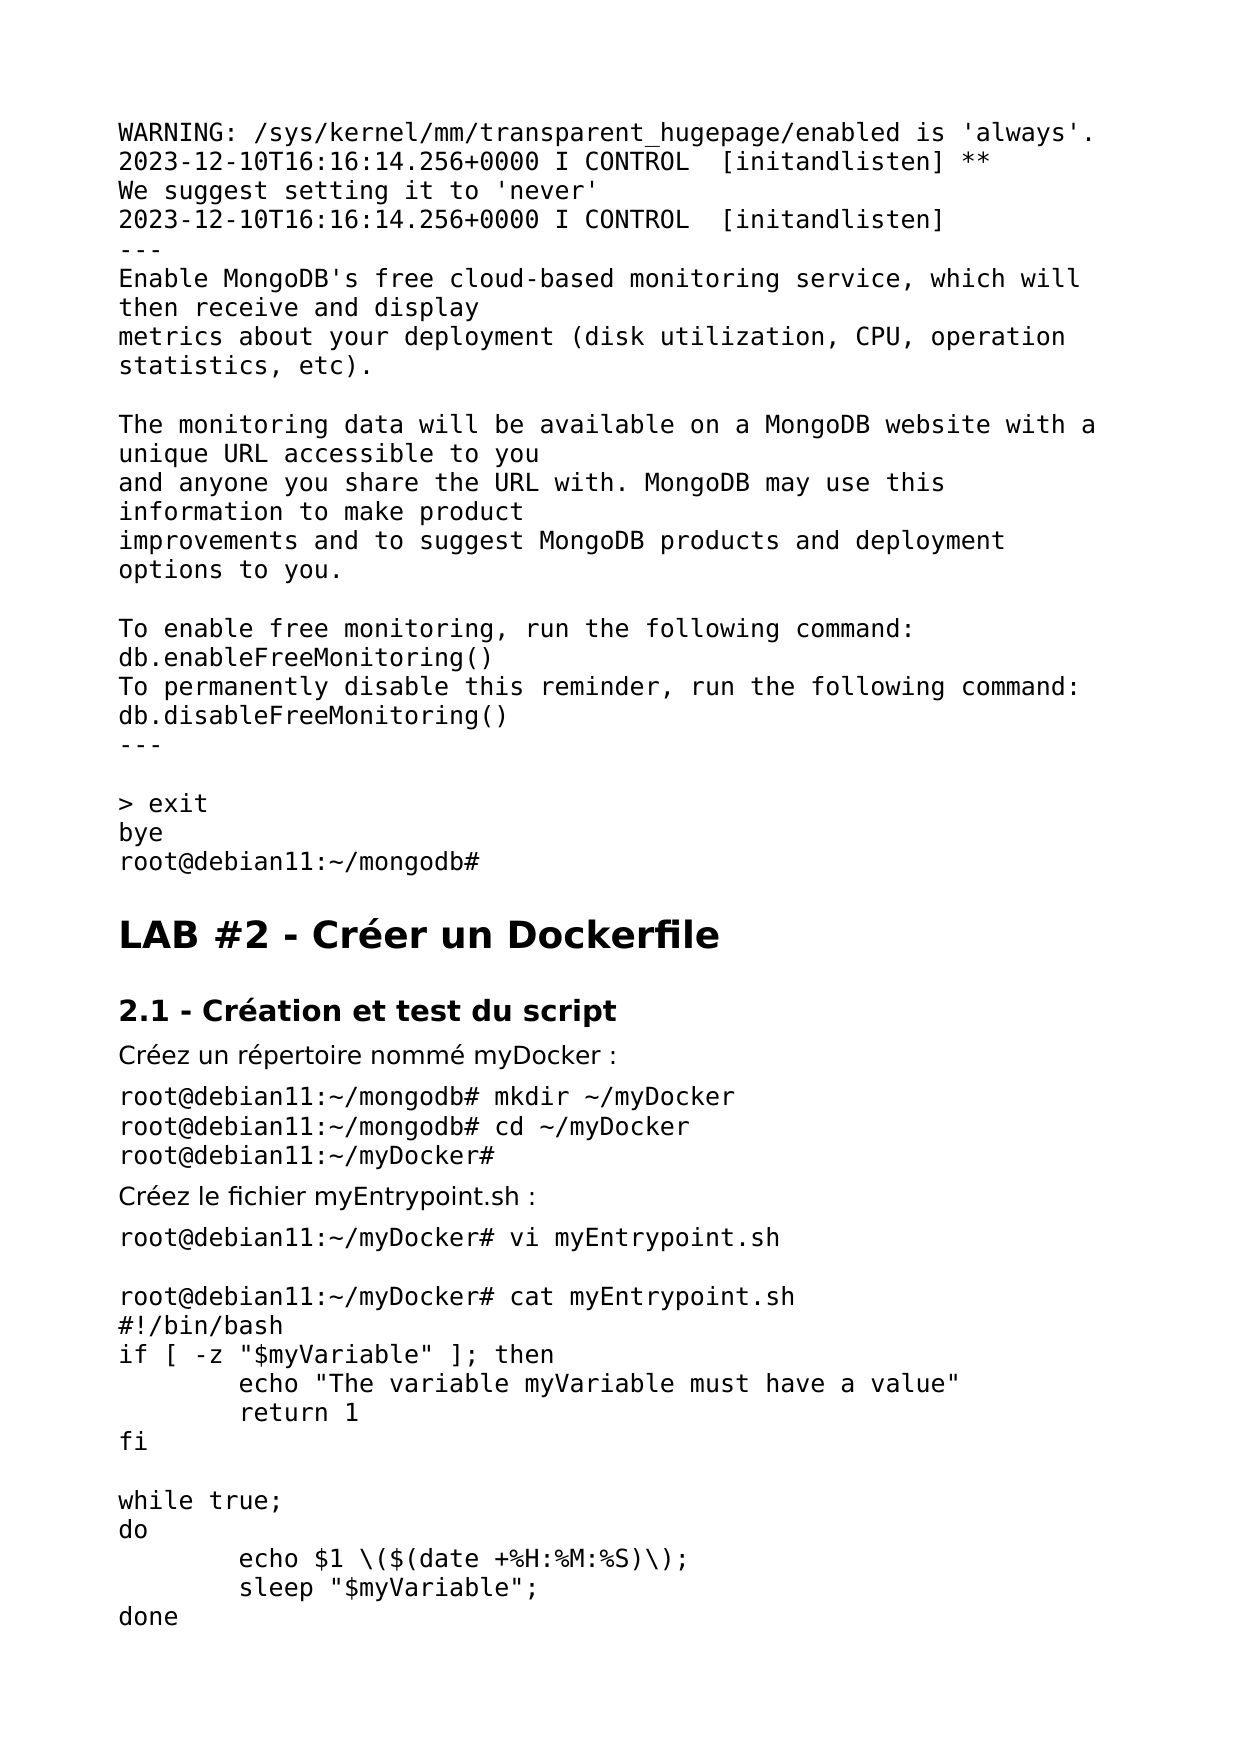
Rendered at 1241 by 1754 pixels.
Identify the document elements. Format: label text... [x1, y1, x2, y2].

text WARNING: /sys/kernel/mm/transparent_hugepage/enabled is 'always'. 2023-12-10T16:16:14.256+0000 I CONTROL [initandlisten] ** We suggest setting it to 'never' 2023-12-10T16:16:14.256+0000 I CONTROL [initandlisten] --- Enable MongoDB's free cloud-based monitoring service, which will then receive and display metrics about your deployment (disk utilization, CPU, operation statistics, etc). The monitoring data will be available on a MongoDB website with a unique URL accessible to you and anyone you share the URL with. MongoDB may use this information to make product improvements and to suggest MongoDB products and deployment options to you. To enable free monitoring, run the following command: db.enableFreeMonitoring() To permanently disable this reminder, run the following command: db.disableFreeMonitoring() --- > exit bye root@debian11:~/mongodb# [118, 118, 1122, 876]
subtitle 2.1 - Création et test du script [118, 994, 1122, 1028]
text root@debian11:~/mongodb# mkdir ~/myDocker root@debian11:~/mongodb# cd ~/myDocker root@debian11:~/myDocker# [118, 1082, 1122, 1170]
text root@debian11:~/myDocker# vi myEntrypoint.sh root@debian11:~/myDocker# cat myEntrypoint.sh #!/bin/bash if [ -z "$myVariable" ]; then echo "The variable myVariable must have a value" return 1 fi while true; do echo $1 \($(date +%H:%M:%S)\); sleep "$myVariable"; done [118, 1223, 1122, 1632]
subtitle LAB #2 - Créer un Dockerfile [118, 913, 1122, 957]
text Créez le fichier myEntrypoint.sh : [118, 1182, 1122, 1211]
text Créez un répertoire nommé myDocker : [118, 1041, 1122, 1070]
